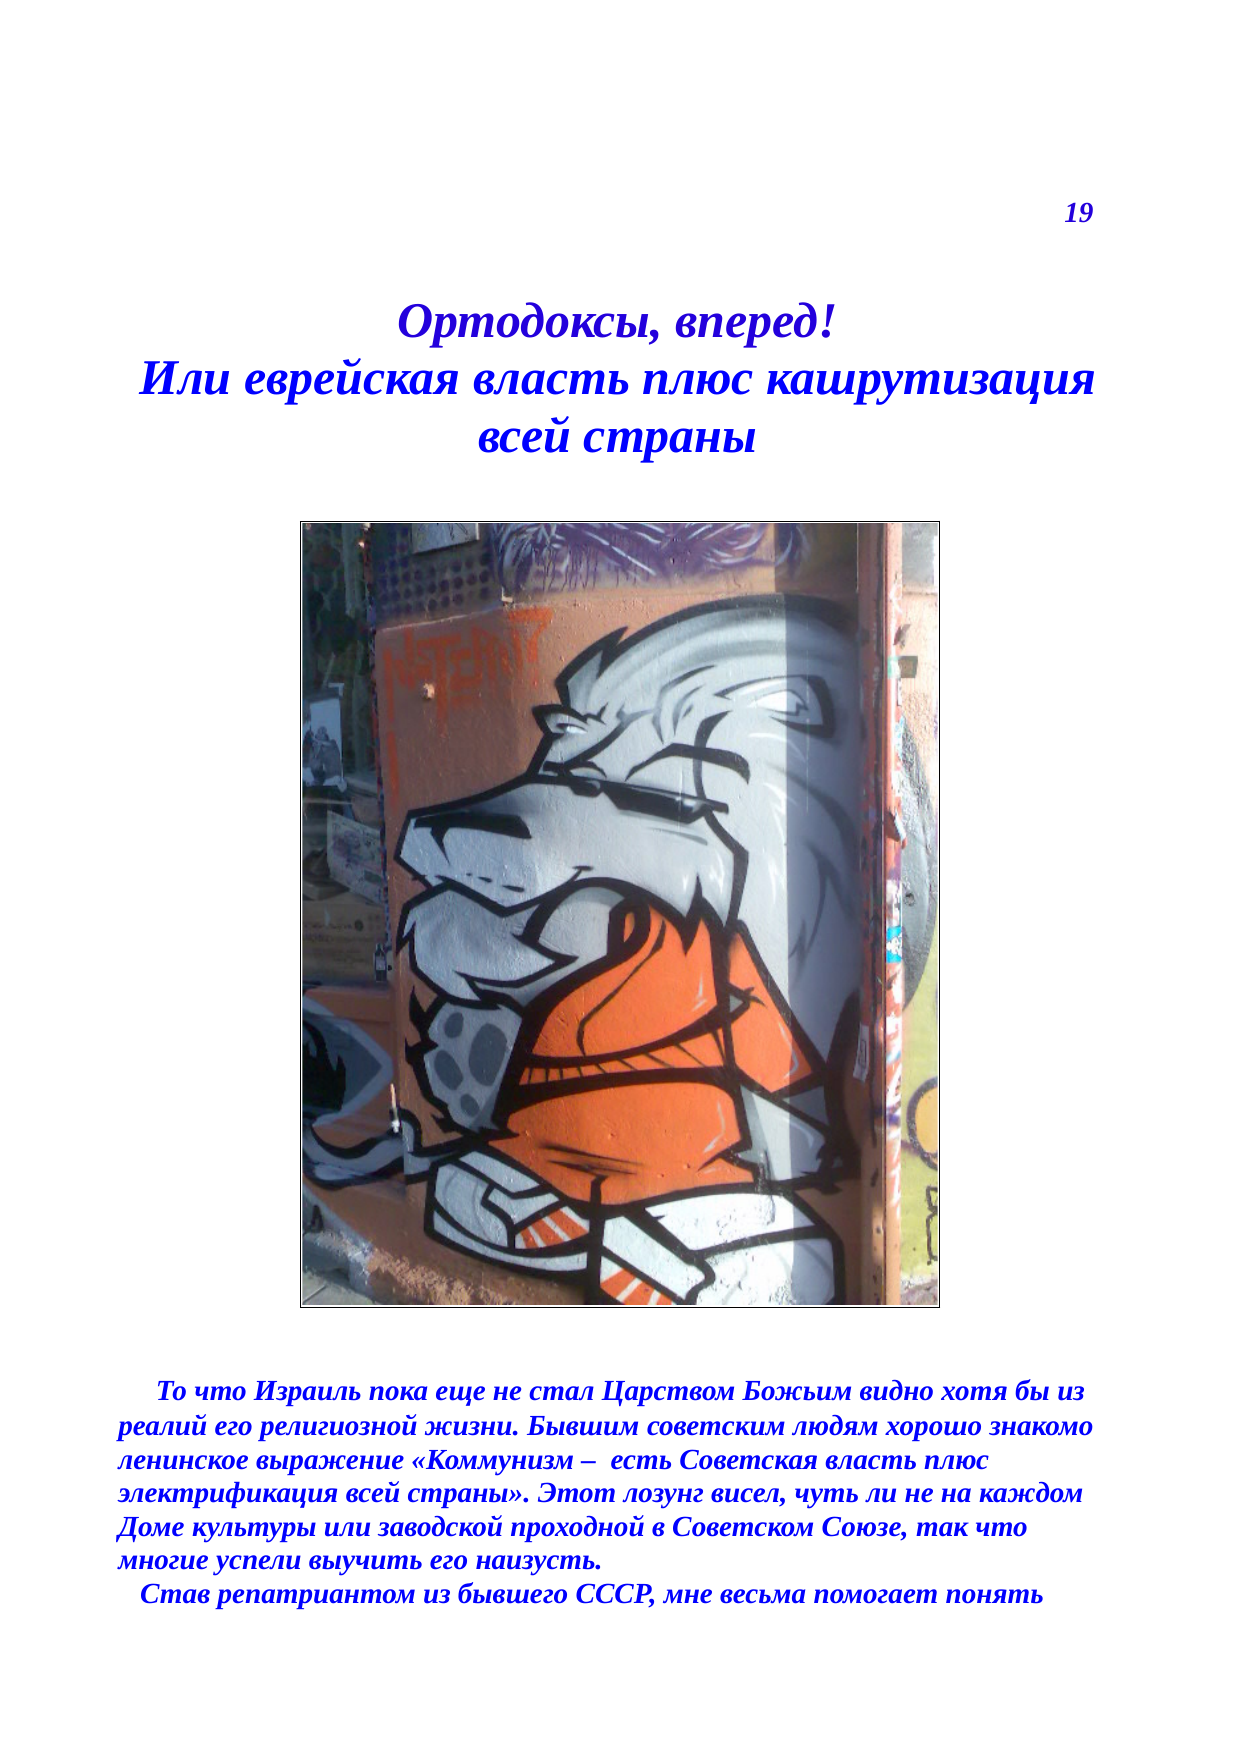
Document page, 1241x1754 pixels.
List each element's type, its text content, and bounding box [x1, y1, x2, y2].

text Ортодоксы, вперед! [118, 291, 1122, 348]
text Или еврейская власть плюс кашрутизация всей страны [118, 348, 1122, 463]
text То что Израиль пока еще не стал Царством Божьим видно хотя бы из реалий его религиозной жизни. Бывшим советским людям хорошо знакомо ленинское выражение «Коммунизм – есть Советская власть плюс электрификация всей страны». Этот лозунг висел, чуть ли не на каждом Доме культуры или заводской проходной в Советском Союзе, так что многие успели выучить его наизусть. [118, 1365, 1122, 1576]
text 19 [118, 176, 1122, 233]
text Став репатриантом из бывшего СССР, мне весьма помогает понять [118, 1576, 1122, 1609]
picture [302, 523, 938, 1305]
